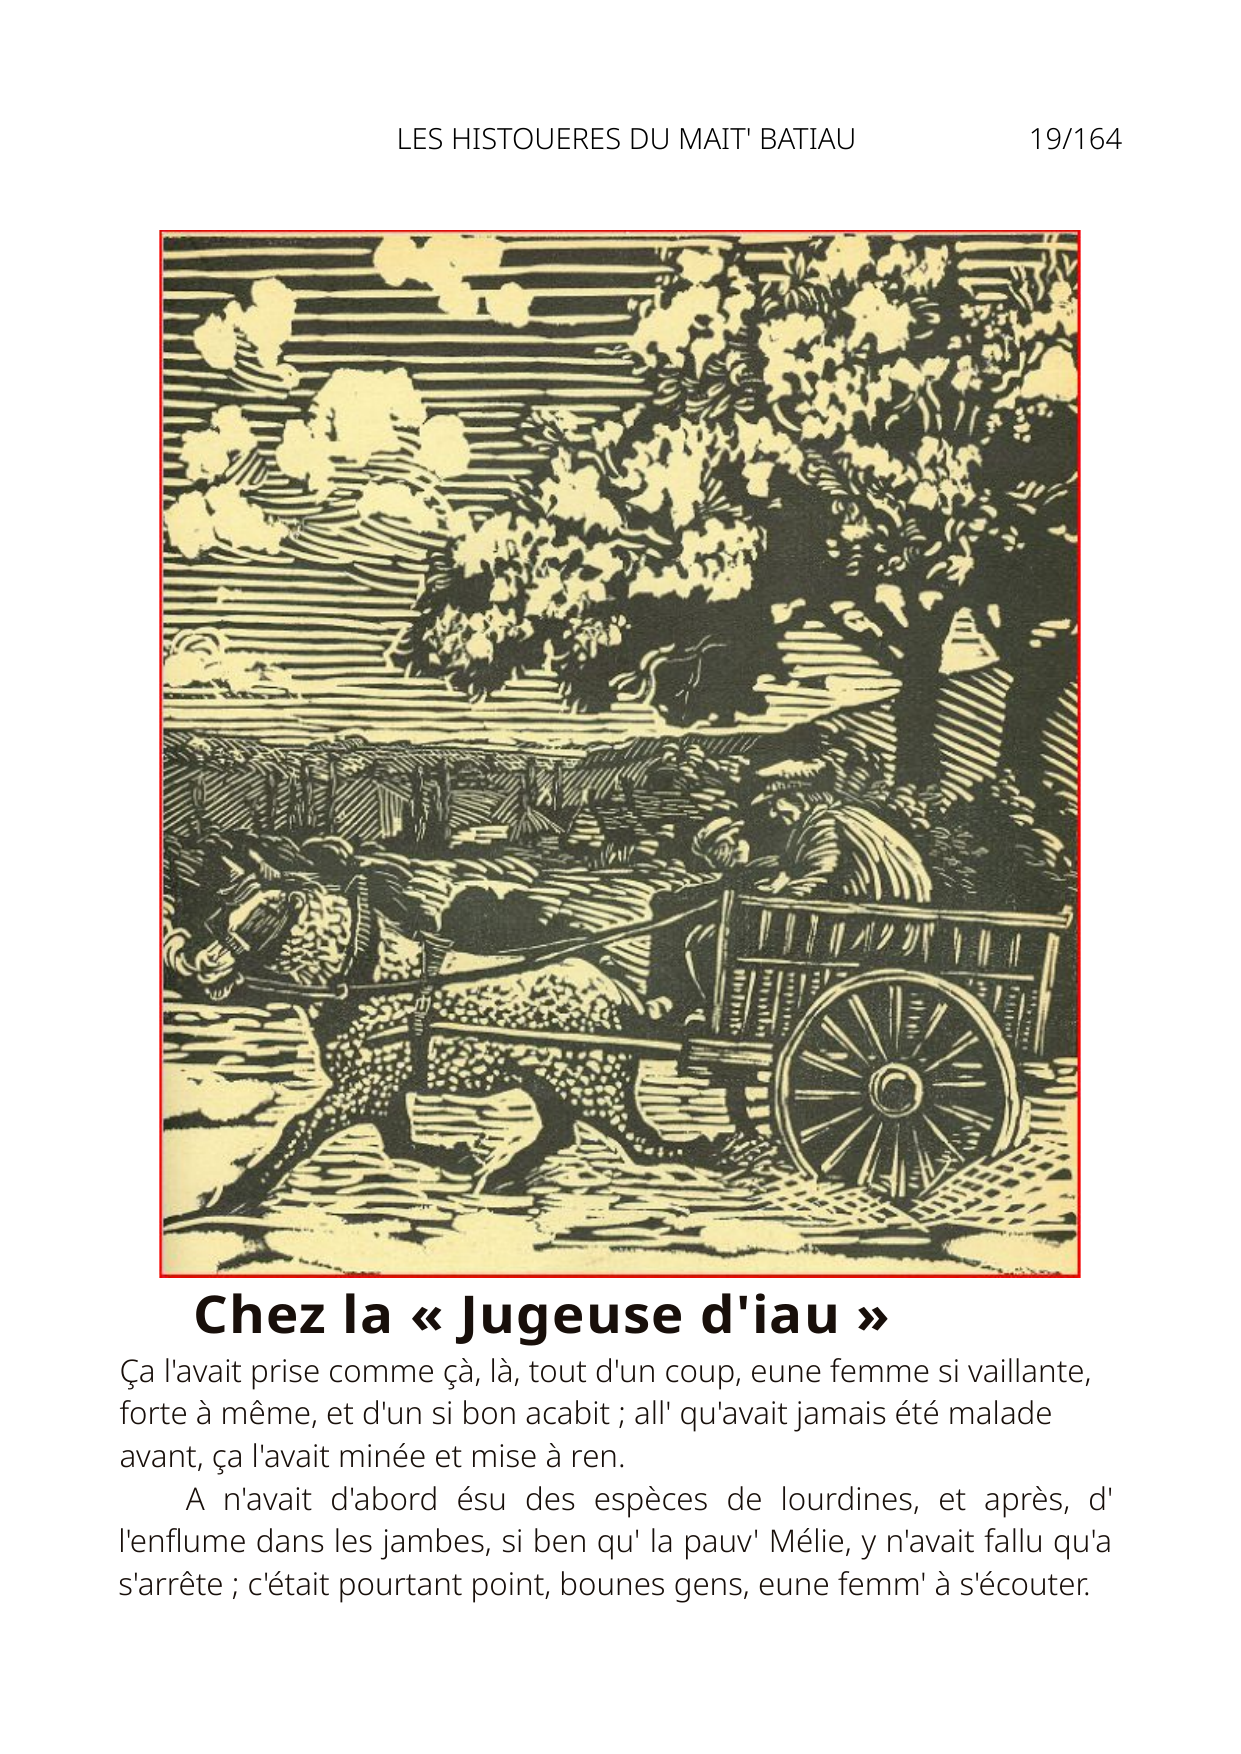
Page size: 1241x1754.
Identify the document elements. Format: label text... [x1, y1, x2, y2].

list Chez la « Jugeuse d'iau » [156, 230, 1122, 1349]
text A n'avait d'abord ésu des espèces de lourdines, et après, d' l'enflume dans les jambes, si ben qu' la pauv' Mélie, y n'avait fallu qu'a s'arrête ; c'était pourtant point, bounes gens, eune femm' à s'écouter. [118, 1476, 1114, 1604]
list Ça l'avait prise comme çà, là, tout d'un coup, eune femme si vaillante, forte à même, et d'un si bon acabit ; all' qu'avait jamais été malade avant, ça l'avait minée et mise à ren. [82, 1349, 1122, 1476]
picture [159, 230, 1081, 1278]
